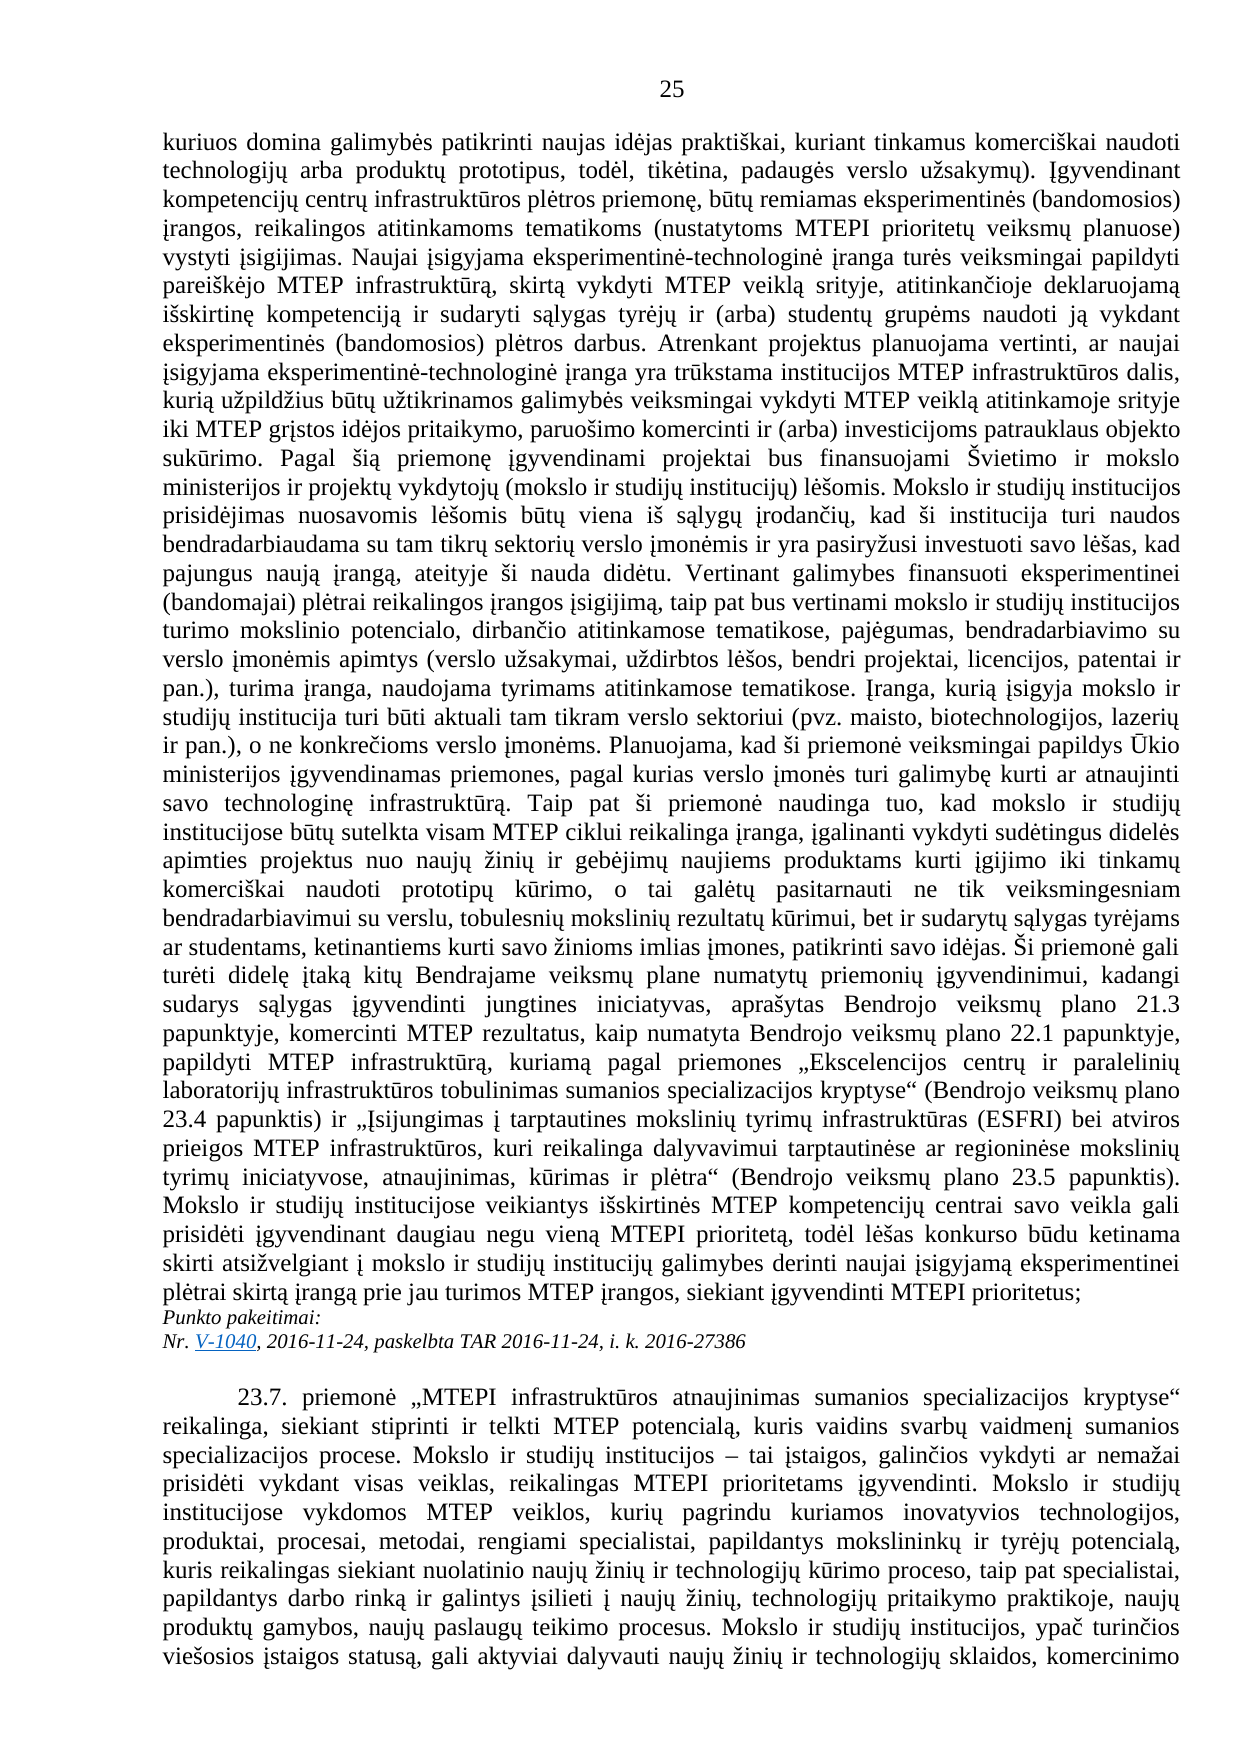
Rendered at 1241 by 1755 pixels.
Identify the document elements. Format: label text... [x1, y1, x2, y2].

text Nr. V-1040, 2016-11-24, paskelbta TAR 2016-11-24, i. k. 2016-27386 [162, 1329, 1181, 1353]
text kuriuos domina galimybės patikrinti naujas idėjas praktiškai, kuriant tinkamus komerciškai naudoti technologijų arba produktų prototipus, todėl, tikėtina, padaugės verslo užsakymų). Įgyvendinant kompetencijų centrų infrastruktūros plėtros priemonę, būtų remiamas eksperimentinės (bandomosios) įrangos, reikalingos atitinkamoms tematikoms (nustatytoms MTEPI prioritetų veiksmų planuose) vystyti įsigijimas. Naujai įsigyjama eksperimentinė-technologinė įranga turės veiksmingai papildyti pareiškėjo MTEP infrastruktūrą, skirtą vykdyti MTEP veiklą srityje, atitinkančioje deklaruojamą išskirtinę kompetenciją ir sudaryti sąlygas tyrėjų ir (arba) studentų grupėms naudoti ją vykdant eksperimentinės (bandomosios) plėtros darbus. Atrenkant projektus planuojama vertinti, ar naujai įsigyjama eksperimentinė-technologinė įranga yra trūkstama institucijos MTEP infrastruktūros dalis, kurią užpildžius būtų užtikrinamos galimybės veiksmingai vykdyti MTEP veiklą atitinkamoje srityje iki MTEP grįstos idėjos pritaikymo, paruošimo komercinti ir (arba) investicijoms patrauklaus objekto sukūrimo. Pagal šią priemonę įgyvendinami projektai bus finansuojami Švietimo ir mokslo ministerijos ir projektų vykdytojų (mokslo ir studijų institucijų) lėšomis. Mokslo ir studijų institucijos prisidėjimas nuosavomis lėšomis būtų viena iš sąlygų įrodančių, kad ši institucija turi naudos bendradarbiaudama su tam tikrų sektorių verslo įmonėmis ir yra pasiryžusi investuoti savo lėšas, kad pajungus naują įrangą, ateityje ši nauda didėtu. Vertinant galimybes finansuoti eksperimentinei (bandomajai) plėtrai reikalingos įrangos įsigijimą, taip pat bus vertinami mokslo ir studijų institucijos turimo mokslinio potencialo, dirbančio atitinkamose tematikose, pajėgumas, bendradarbiavimo su verslo įmonėmis apimtys (verslo užsakymai, uždirbtos lėšos, bendri projektai, licencijos, patentai ir pan.), turima įranga, naudojama tyrimams atitinkamose tematikose. Įranga, kurią įsigyja mokslo ir studijų institucija turi būti aktuali tam tikram verslo sektoriui (pvz. maisto, biotechnologijos, lazerių ir pan.), o ne konkrečioms verslo įmonėms. Planuojama, kad ši priemonė veiksmingai papildys Ūkio ministerijos įgyvendinamas priemones, pagal kurias verslo įmonės turi galimybę kurti ar atnaujinti savo technologinę infrastruktūrą. Taip pat ši priemonė naudinga tuo, kad mokslo ir studijų institucijose būtų sutelkta visam MTEP ciklui reikalinga įranga, įgalinanti vykdyti sudėtingus didelės apimties projektus nuo naujų žinių ir gebėjimų naujiems produktams kurti įgijimo iki tinkamų komerciškai naudoti prototipų kūrimo, o tai galėtų pasitarnauti ne tik veiksmingesniam bendradarbiavimui su verslu, tobulesnių mokslinių rezultatų kūrimui, bet ir sudarytų sąlygas tyrėjams ar studentams, ketinantiems kurti savo žinioms imlias įmones, patikrinti savo idėjas. Ši priemonė gali turėti didelę įtaką kitų Bendrajame veiksmų plane numatytų priemonių įgyvendinimui, kadangi sudarys sąlygas įgyvendinti jungtines iniciatyvas, aprašytas Bendrojo veiksmų plano 21.3 papunktyje, komercinti MTEP rezultatus, kaip numatyta Bendrojo veiksmų plano 22.1 papunktyje, papildyti MTEP infrastruktūrą, kuriamą pagal priemones „Ekscelencijos centrų ir paralelinių laboratorijų infrastruktūros tobulinimas sumanios specializacijos kryptyse“ (Bendrojo veiksmų plano 23.4 papunktis) ir „Įsijungimas į tarptautines mokslinių tyrimų infrastruktūras (ESFRI) bei atviros prieigos MTEP infrastruktūros, kuri reikalinga dalyvavimui tarptautinėse ar regioninėse mokslinių tyrimų iniciatyvose, atnaujinimas, kūrimas ir plėtra“ (Bendrojo veiksmų plano 23.5 papunktis). Mokslo ir studijų institucijose veikiantys išskirtinės MTEP kompetencijų centrai savo veikla gali prisidėti įgyvendinant daugiau negu vieną MTEPI prioritetą, todėl lėšas konkurso būdu ketinama skirti atsižvelgiant į mokslo ir studijų institucijų galimybes derinti naujai įsigyjamą eksperimentinei plėtrai skirtą įrangą prie jau turimos MTEP įrangos, siekiant įgyvendinti MTEPI prioritetus; [162, 127, 1181, 1305]
text 23.7. priemonė „MTEPI infrastruktūros atnaujinimas sumanios specializacijos kryptyse“ reikalinga, siekiant stiprinti ir telkti MTEP potencialą, kuris vaidins svarbų vaidmenį sumanios specializacijos procese. Mokslo ir studijų institucijos – tai įstaigos, galinčios vykdyti ar nemažai prisidėti vykdant visas veiklas, reikalingas MTEPI prioritetams įgyvendinti. Mokslo ir studijų institucijose vykdomos MTEP veiklos, kurių pagrindu kuriamos inovatyvios technologijos, produktai, procesai, metodai, rengiami specialistai, papildantys mokslininkų ir tyrėjų potencialą, kuris reikalingas siekiant nuolatinio naujų žinių ir technologijų kūrimo proceso, taip pat specialistai, papildantys darbo rinką ir galintys įsilieti į naujų žinių, technologijų pritaikymo praktikoje, naujų produktų gamybos, naujų paslaugų teikimo procesus. Mokslo ir studijų institucijos, ypač turinčios viešosios įstaigos statusą, gali aktyviai dalyvauti naujų žinių ir technologijų sklaidos, komercinimo [162, 1382, 1181, 1670]
text Punkto pakeitimai: [162, 1305, 1181, 1329]
